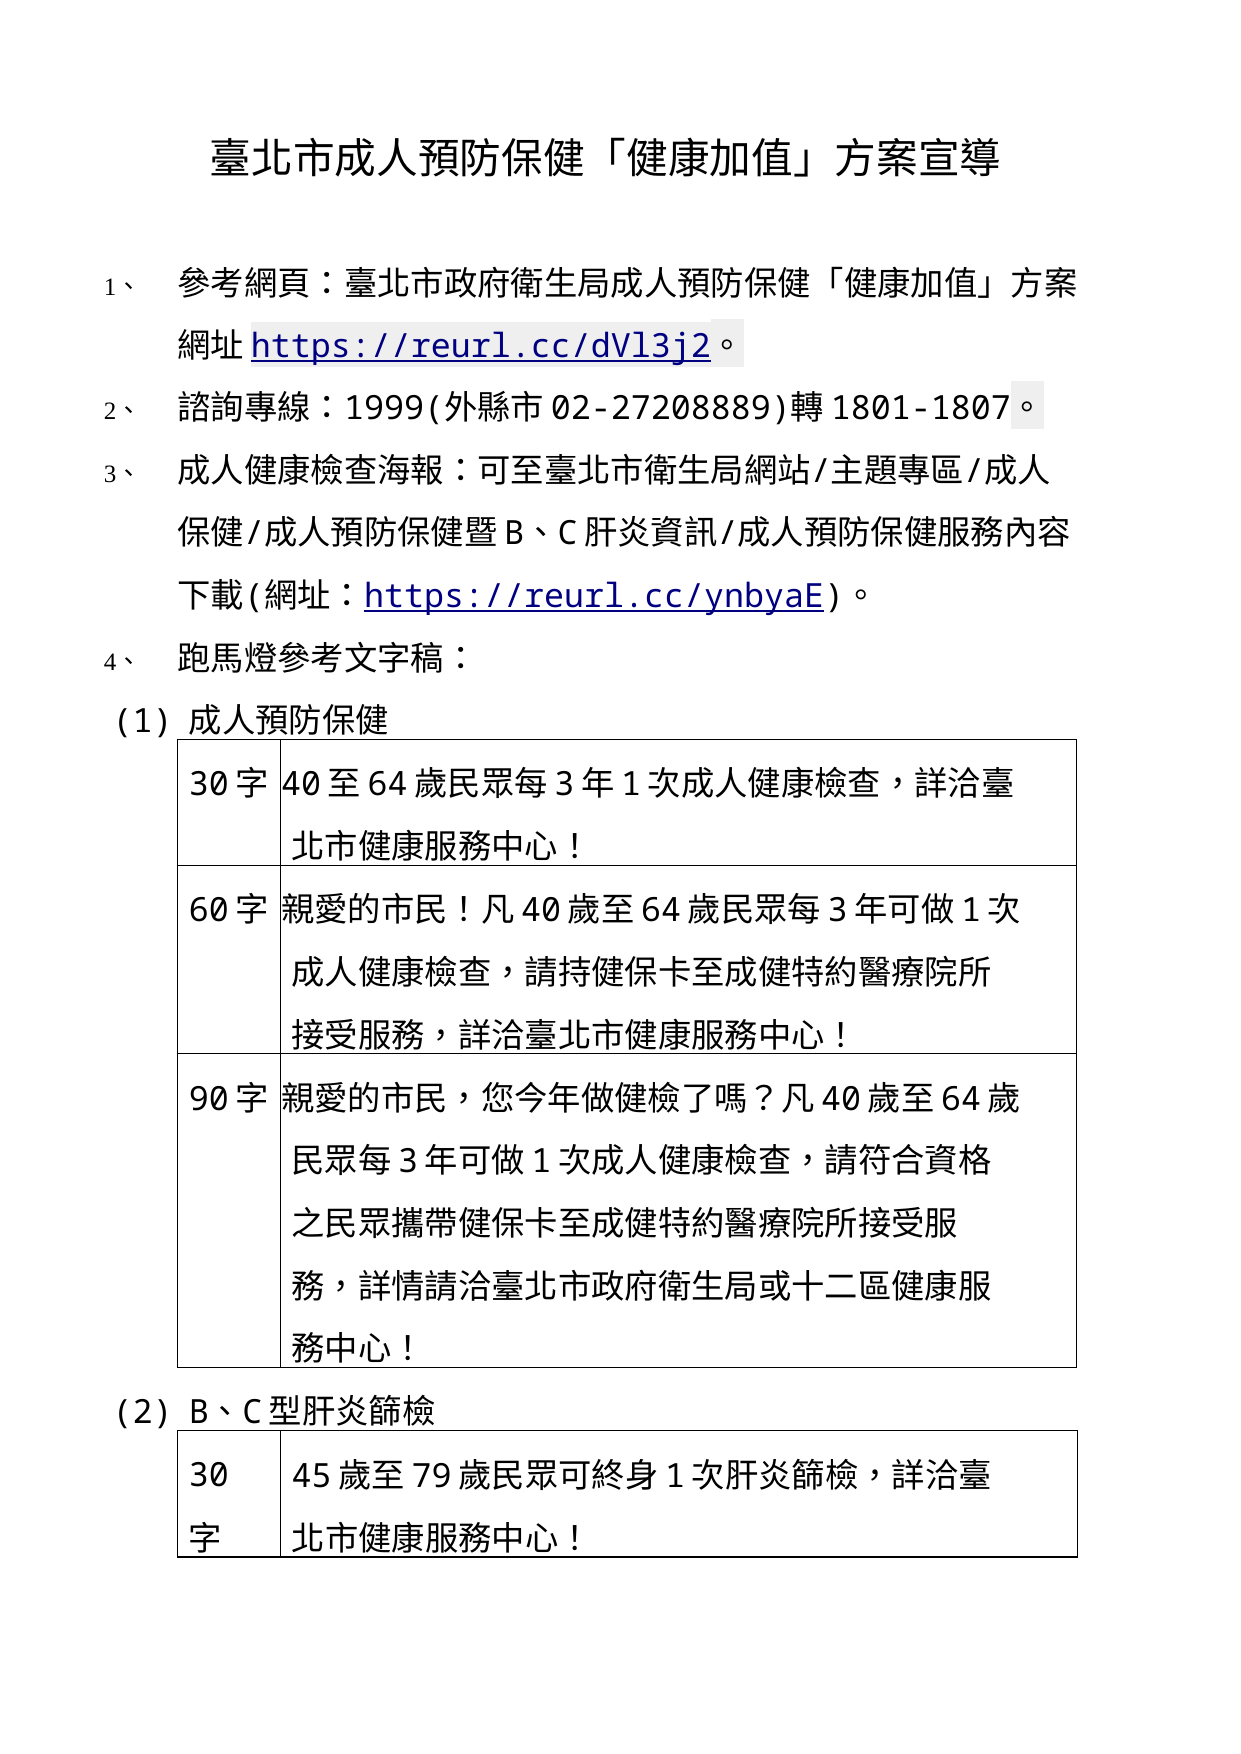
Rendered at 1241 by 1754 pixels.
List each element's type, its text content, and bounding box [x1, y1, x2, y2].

table_cell 親愛的市民，您今年做健檢了嗎？凡40歲至64歲民眾每3年可做1次成人健康檢查，請符合資格之民眾攜帶健保卡至成健特約醫療院所接受服務，詳情請洽臺北市政府衛生局或十二區健康服務中心！ [281, 1054, 1076, 1367]
list 成人預防保健 [89, 676, 1078, 739]
list 成人健康檢查海報：可至臺北市衛生局網站/主題專區/成人保健/成人預防保健暨B、C肝炎資訊/成人預防保健服務內容下載(網址：https://reurl.cc/ynbyaE)。 [103, 426, 1078, 614]
table_header 30字 [178, 740, 280, 865]
table_header 40至64歲民眾每3年1次成人健康檢查，詳洽臺北市健康服務中心！ [281, 740, 1076, 865]
text 臺北市成人預防保健「健康加值」方案宣導 [89, 114, 1122, 176]
table_header 45歲至79歲民眾可終身1次肝炎篩檢，詳洽臺北市健康服務中心！ [281, 1431, 1077, 1556]
list 諮詢專線：1999(外縣市02-27208889)轉1801-1807。 [103, 364, 1078, 426]
list 參考網頁：臺北市政府衛生局成人預防保健「健康加值」方案網址https://reurl.cc/dVl3j2。 [103, 239, 1078, 364]
list B、C型肝炎篩檢 [89, 1368, 1078, 1430]
table_cell 60字 [178, 866, 280, 1053]
table_cell 90字 [178, 1054, 280, 1367]
list 跑馬燈參考文字稿： [103, 614, 1078, 676]
table_header 30字 [178, 1431, 280, 1556]
table_cell 親愛的市民！凡40歲至64歲民眾每3年可做1次成人健康檢查，請持健保卡至成健特約醫療院所接受服務，詳洽臺北市健康服務中心！ [281, 866, 1076, 1053]
